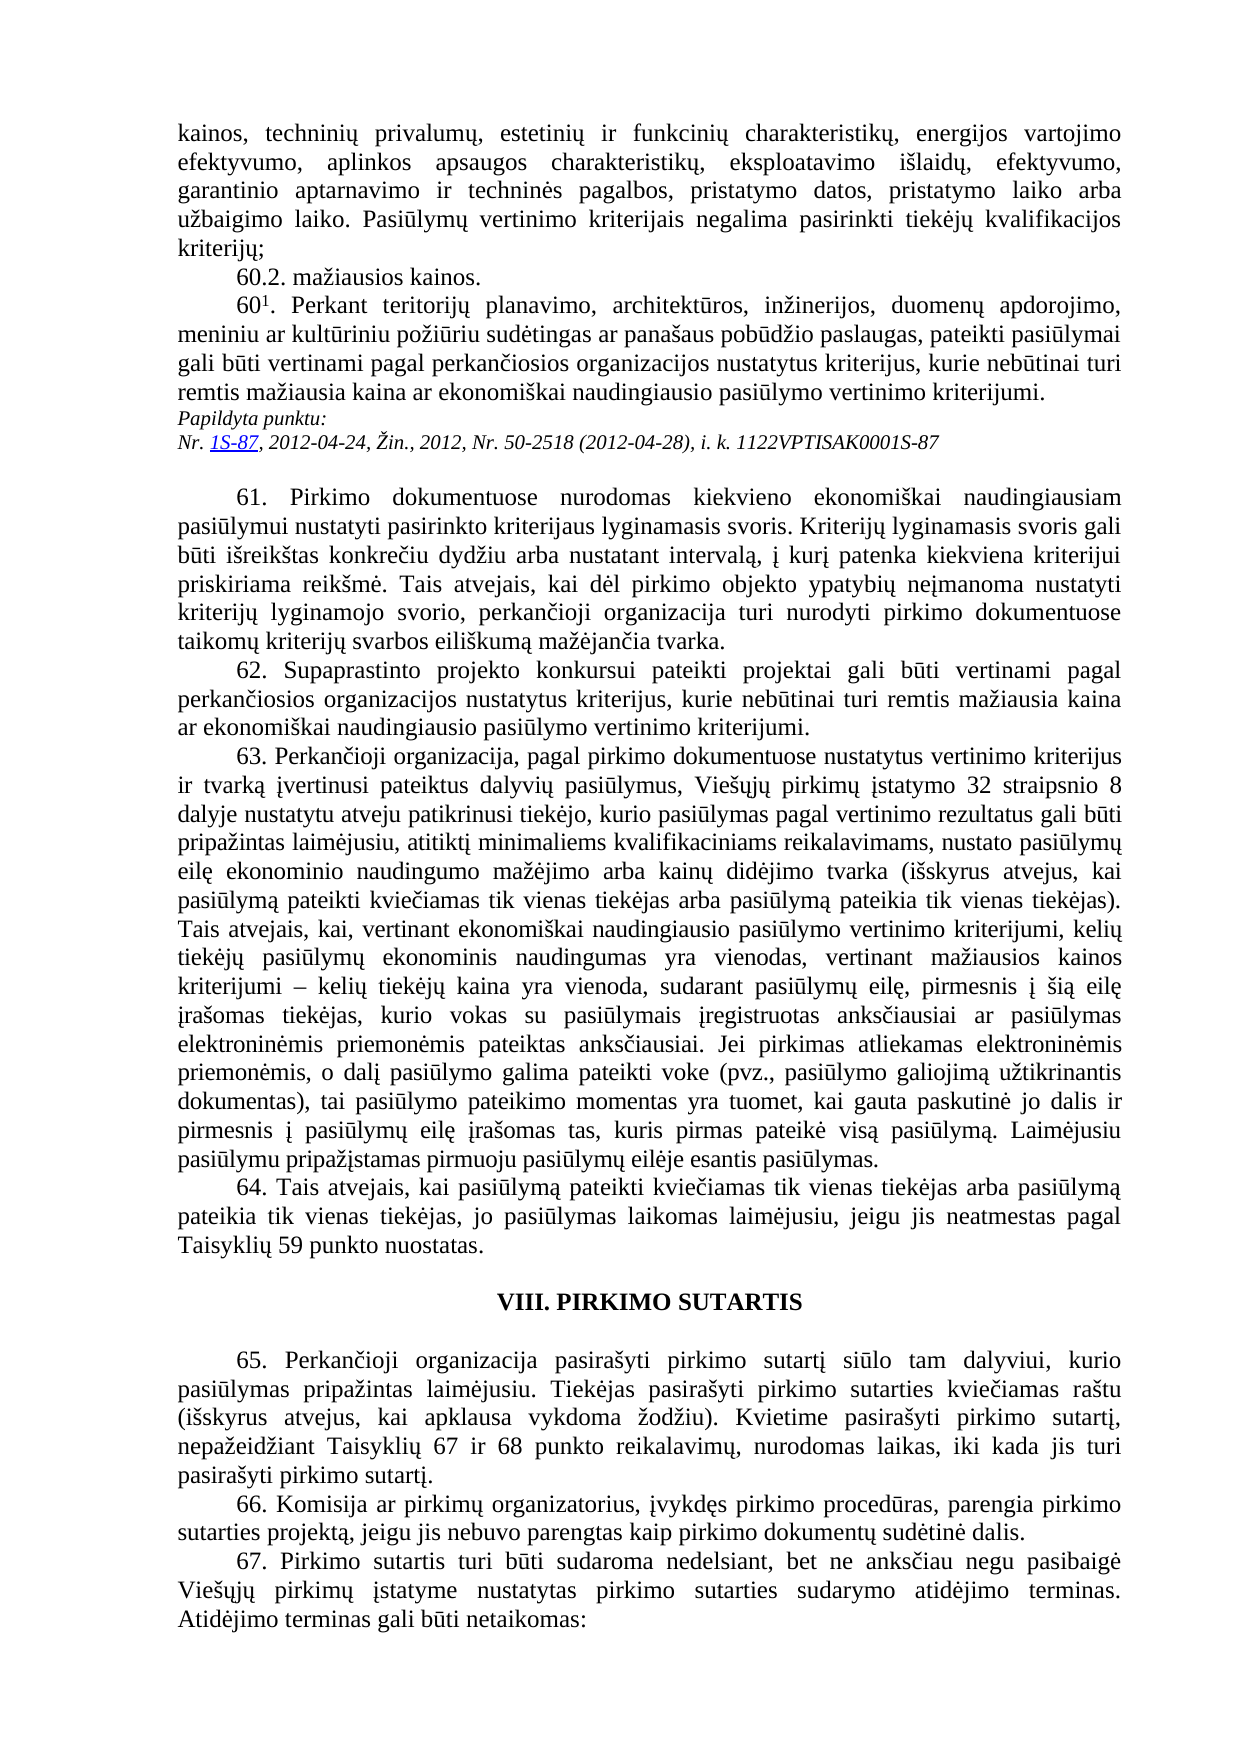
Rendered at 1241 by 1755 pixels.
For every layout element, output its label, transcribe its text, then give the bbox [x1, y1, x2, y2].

text Nr. 1S-87, 2012-04-24, Žin., 2012, Nr. 50-2518 (2012-04-28), i. k. 1122VPTISAK0001S-87 [177, 430, 1122, 454]
text 63. Perkančioji organizacija, pagal pirkimo dokumentuose nustatytus vertinimo kriterijus ir tvarką įvertinusi pateiktus dalyvių pasiūlymus, Viešųjų pirkimų įstatymo 32 straipsnio 8 dalyje nustatytu atveju patikrinusi tiekėjo, kurio pasiūlymas pagal vertinimo rezultatus gali būti pripažintas laimėjusiu, atitiktį minimaliems kvalifikaciniams reikalavimams, nustato pasiūlymų eilę ekonominio naudingumo mažėjimo arba kainų didėjimo tvarka (išskyrus atvejus, kai pasiūlymą pateikti kviečiamas tik vienas tiekėjas arba pasiūlymą pateikia tik vienas tiekėjas). Tais atvejais, kai, vertinant ekonomiškai naudingiausio pasiūlymo vertinimo kriterijumi, kelių tiekėjų pasiūlymų ekonominis naudingumas yra vienodas, vertinant mažiausios kainos kriterijumi – kelių tiekėjų kaina yra vienoda, sudarant pasiūlymų eilę, pirmesnis į šią eilę įrašomas tiekėjas, kurio vokas su pasiūlymais įregistruotas anksčiausiai ar pasiūlymas elektroninėmis priemonėmis pateiktas anksčiausiai. Jei pirkimas atliekamas elektroninėmis priemonėmis, o dalį pasiūlymo galima pateikti voke (pvz., pasiūlymo galiojimą užtikrinantis dokumentas), tai pasiūlymo pateikimo momentas yra tuomet, kai gauta paskutinė jo dalis ir pirmesnis į pasiūlymų eilę įrašomas tas, kuris pirmas pateikė visą pasiūlymą. Laimėjusiu pasiūlymu pripažįstamas pirmuoju pasiūlymų eilėje esantis pasiūlymas. [177, 741, 1122, 1172]
text 601. Perkant teritorijų planavimo, architektūros, inžinerijos, duomenų apdorojimo, meniniu ar kultūriniu požiūriu sudėtingas ar panašaus pobūdžio paslaugas, pateikti pasiūlymai gali būti vertinami pagal perkančiosios organizacijos nustatytus kriterijus, kurie nebūtinai turi remtis mažiausia kaina ar ekonomiškai naudingiausio pasiūlymo vertinimo kriterijumi. [177, 291, 1122, 406]
text VIII. PIRKIMO SUTARTIS [177, 1287, 1122, 1316]
text 64. Tais atvejais, kai pasiūlymą pateikti kviečiamas tik vienas tiekėjas arba pasiūlymą pateikia tik vienas tiekėjas, jo pasiūlymas laikomas laimėjusiu, jeigu jis neatmestas pagal Taisyklių 59 punkto nuostatas. [177, 1172, 1122, 1259]
text Papildyta punktu: [177, 406, 1122, 430]
text kainos, techninių privalumų, estetinių ir funkcinių charakteristikų, energijos vartojimo efektyvumo, aplinkos apsaugos charakteristikų, eksploatavimo išlaidų, efektyvumo, garantinio aptarnavimo ir techninės pagalbos, pristatymo datos, pristatymo laiko arba užbaigimo laiko. Pasiūlymų vertinimo kriterijais negalima pasirinkti tiekėjų kvalifikacijos kriterijų; [177, 118, 1122, 262]
text 61. Pirkimo dokumentuose nurodomas kiekvieno ekonomiškai naudingiausiam pasiūlymui nustatyti pasirinkto kriterijaus lyginamasis svoris. Kriterijų lyginamasis svoris gali būti išreikštas konkrečiu dydžiu arba nustatant intervalą, į kurį patenka kiekviena kriterijui priskiriama reikšmė. Tais atvejais, kai dėl pirkimo objekto ypatybių neįmanoma nustatyti kriterijų lyginamojo svorio, perkančioji organizacija turi nurodyti pirkimo dokumentuose taikomų kriterijų svarbos eiliškumą mažėjančia tvarka. [177, 482, 1122, 655]
text 65. Perkančioji organizacija pasirašyti pirkimo sutartį siūlo tam dalyviui, kurio pasiūlymas pripažintas laimėjusiu. Tiekėjas pasirašyti pirkimo sutarties kviečiamas raštu (išskyrus atvejus, kai apklausa vykdoma žodžiu). Kvietime pasirašyti pirkimo sutartį, nepažeidžiant Taisyklių 67 ir 68 punkto reikalavimų, nurodomas laikas, iki kada jis turi pasirašyti pirkimo sutartį. [177, 1345, 1122, 1489]
text 67. Pirkimo sutartis turi būti sudaroma nedelsiant, bet ne anksčiau negu pasibaigė Viešųjų pirkimų įstatyme nustatytas pirkimo sutarties sudarymo atidėjimo terminas. Atidėjimo terminas gali būti netaikomas: [177, 1546, 1122, 1632]
text 66. Komisija ar pirkimų organizatorius, įvykdęs pirkimo procedūras, parengia pirkimo sutarties projektą, jeigu jis nebuvo parengtas kaip pirkimo dokumentų sudėtinė dalis. [177, 1489, 1122, 1546]
text 62. Supaprastinto projekto konkursui pateikti projektai gali būti vertinami pagal perkančiosios organizacijos nustatytus kriterijus, kurie nebūtinai turi remtis mažiausia kaina ar ekonomiškai naudingiausio pasiūlymo vertinimo kriterijumi. [177, 655, 1122, 741]
text 60.2. mažiausios kainos. [177, 262, 1122, 291]
